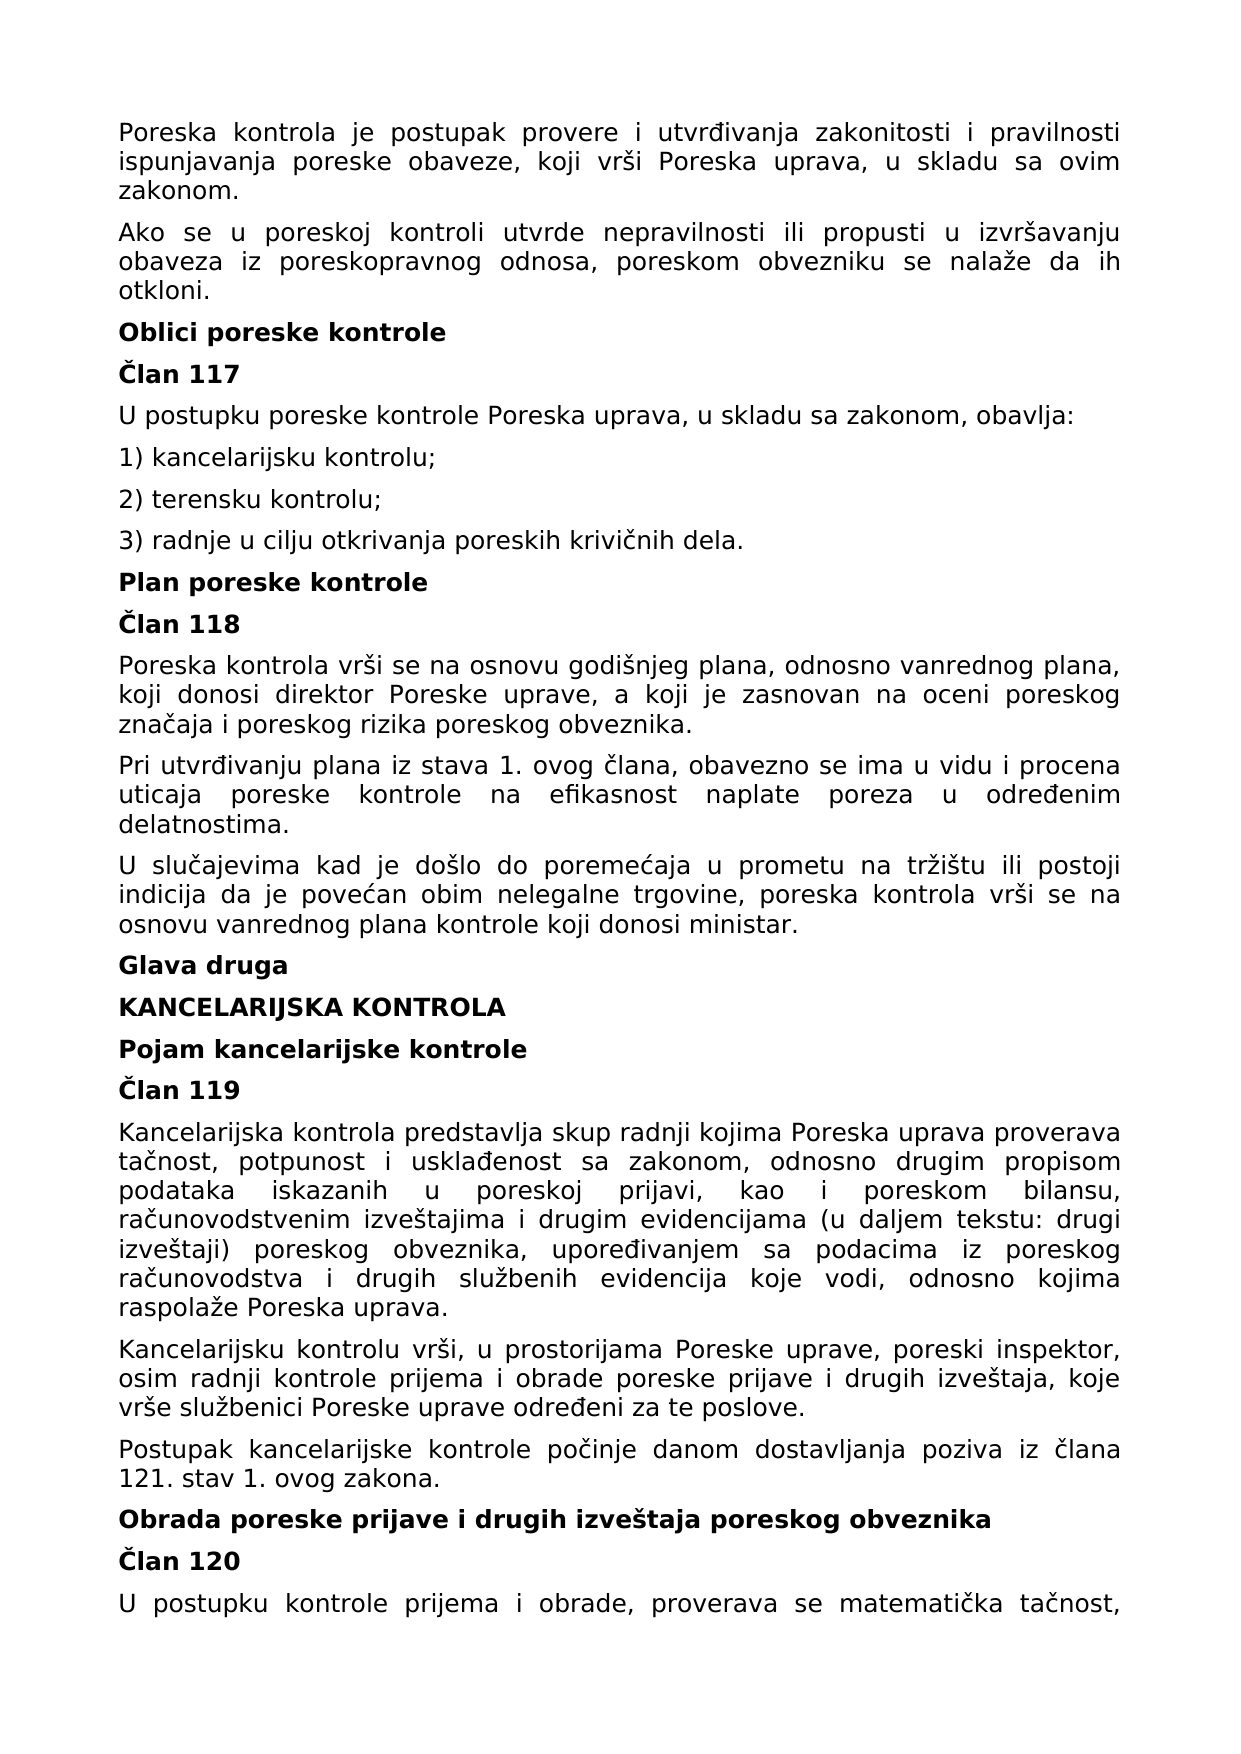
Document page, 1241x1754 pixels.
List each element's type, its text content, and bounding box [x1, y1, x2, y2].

text Kancelarijska kontrola predstavlja skup radnji kojima Poreska uprava proverava tačnost, potpunost i usklađenost sa zakonom, odnosno drugim propisom podataka iskazanih u poreskoj prijavi, kao i poreskom bilansu, računovodstvenim izveštajima i drugim evidencijama (u daljem tekstu: drugi izveštaji) poreskog obveznika, upoređivanjem sa podacima iz poreskog računovodstva i drugih službenih evidencija koje vodi, odnosno kojima raspolaže Poreska uprava. [118, 1118, 1122, 1322]
text Član 120 [118, 1547, 1122, 1576]
text U postupku poreske kontrole Poreska uprava, u skladu sa zakonom, obavlja: [118, 401, 1122, 431]
text U slučajevima kad je došlo do poremećaja u prometu na tržištu ili postoji indicija da je povećan obim nelegalne trgovine, poreska kontrola vrši se na osnovu vanrednog plana kontrole koji donosi ministar. [118, 851, 1122, 939]
text Kancelarijsku kontrolu vrši, u prostorijama Poreske uprave, poreski inspektor, osim radnji kontrole prijema i obrade poreske prijave i drugih izveštaja, koje vrše službenici Poreske uprave određeni za te poslove. [118, 1335, 1122, 1422]
text 3) radnje u cilju otkrivanja poreskih krivičnih dela. [118, 526, 1122, 556]
text Pri utvrđivanju plana iz stava 1. ovog člana, obavezno se ima u vidu i procena uticaja poreske kontrole na efikasnost naplate poreza u određenim delatnostima. [118, 751, 1122, 839]
text Pojam kancelarijske kontrole [118, 1035, 1122, 1064]
text Ako se u poreskoj kontroli utvrde nepravilnosti ili propusti u izvršavanju obaveza iz poreskopravnog odnosa, poreskom obvezniku se nalaže da ih otkloni. [118, 218, 1122, 306]
text Član 118 [118, 610, 1122, 639]
text Glava druga [118, 951, 1122, 981]
text 1) kancelarijsku kontrolu; [118, 443, 1122, 472]
text Postupak kancelarijske kontrole počinje danom dostavljanja poziva iz člana 121. stav 1. ovog zakona. [118, 1435, 1122, 1493]
text Poreska kontrola vrši se na osnovu godišnjeg plana, odnosno vanrednog plana, koji donosi direktor Poreske uprave, a koji je zasnovan na oceni poreskog značaja i poreskog rizika poreskog obveznika. [118, 651, 1122, 739]
text Član 117 [118, 360, 1122, 389]
text 2) terensku kontrolu; [118, 485, 1122, 514]
text Oblici poreske kontrole [118, 318, 1122, 347]
text Član 119 [118, 1076, 1122, 1106]
text Obrada poreske prijave i drugih izveštaja poreskog obveznika [118, 1506, 1122, 1535]
text U postupku kontrole prijema i obrade, proverava se matematička tačnost, [118, 1589, 1122, 1618]
text KANCELARIJSKA KONTROLA [118, 993, 1122, 1022]
text Poreska kontrola je postupak provere i utvrđivanja zakonitosti i pravilnosti ispunjavanja poreske obaveze, koji vrši Poreska uprava, u skladu sa ovim zakonom. [118, 118, 1122, 206]
text Plan poreske kontrole [118, 568, 1122, 597]
